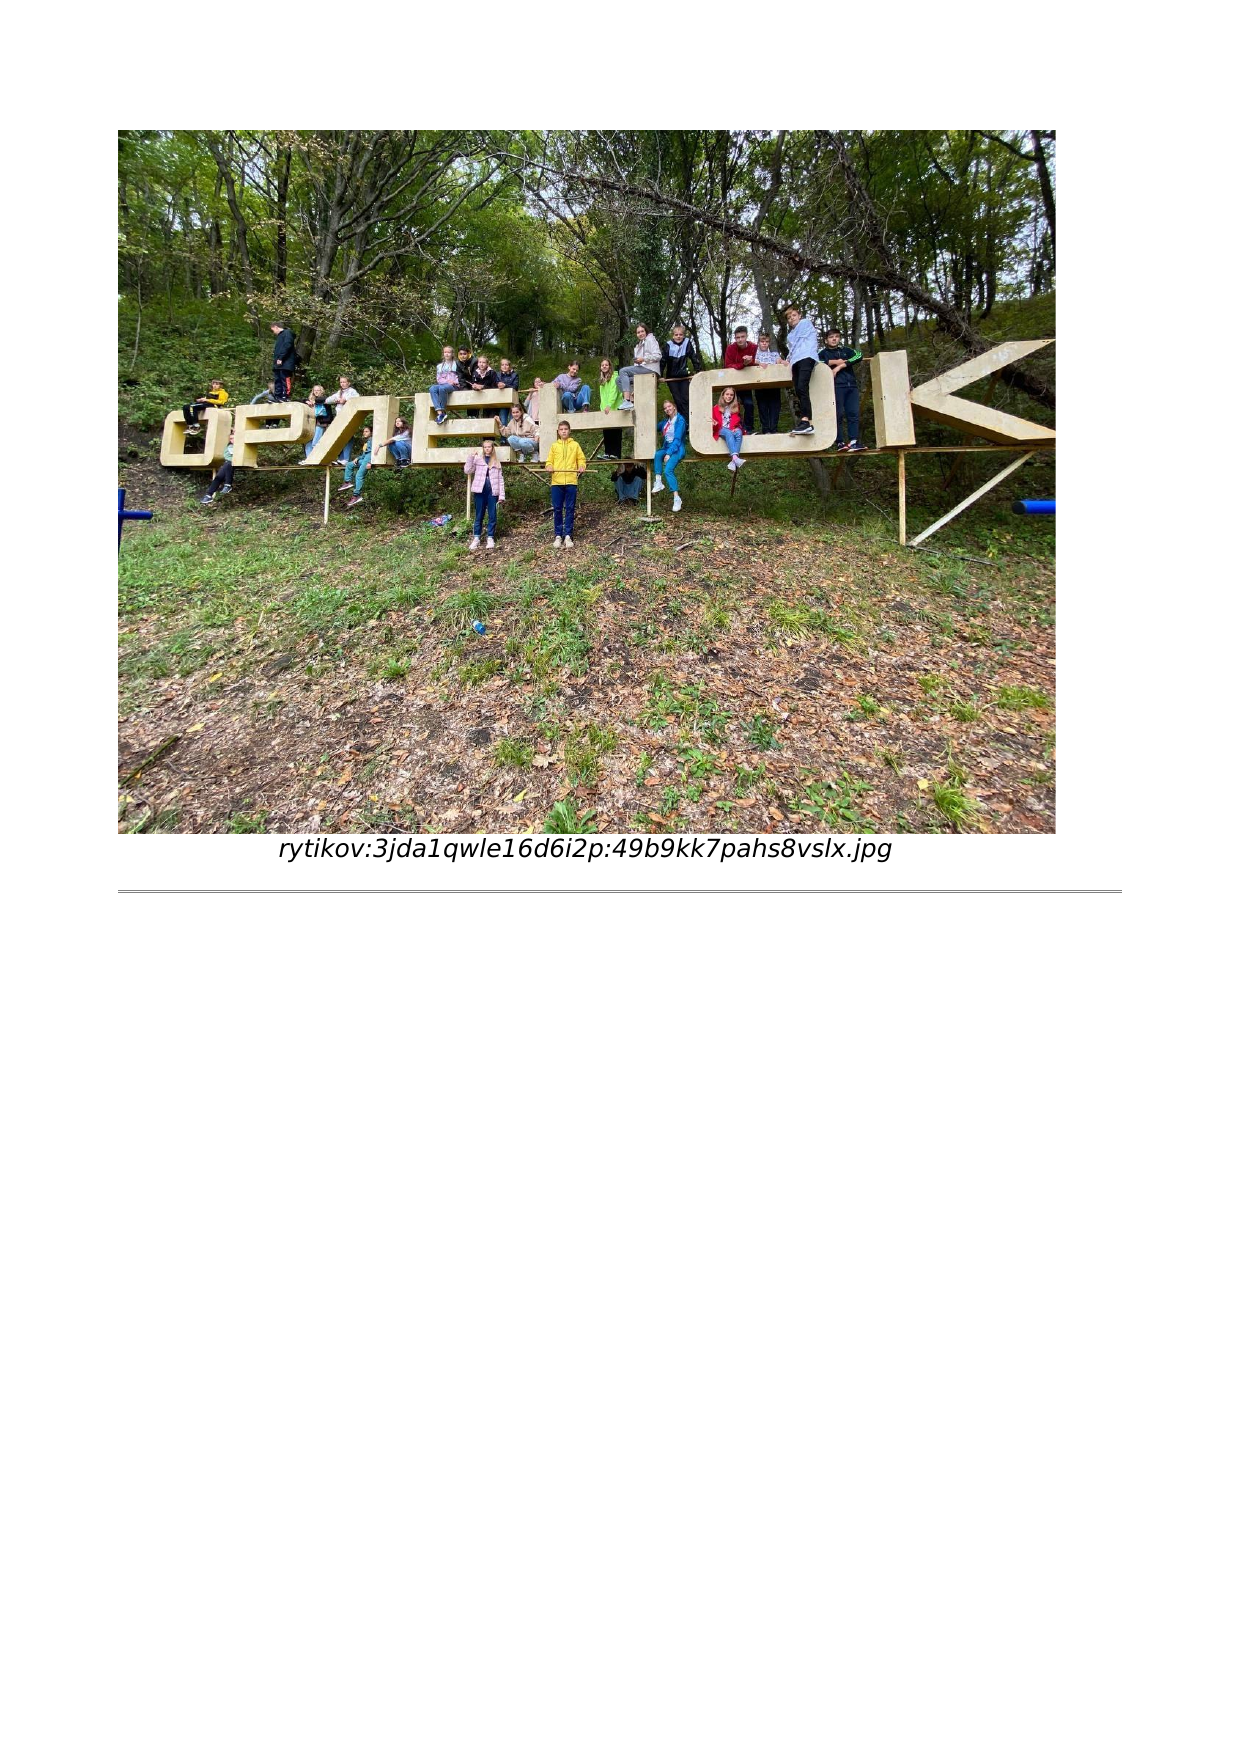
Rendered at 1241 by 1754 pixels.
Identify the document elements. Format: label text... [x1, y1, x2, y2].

text rytikov:3jda1qwle16d6i2p:49b9kk7pahs8vslx.jpg [118, 834, 1056, 863]
picture [118, 130, 1056, 834]
